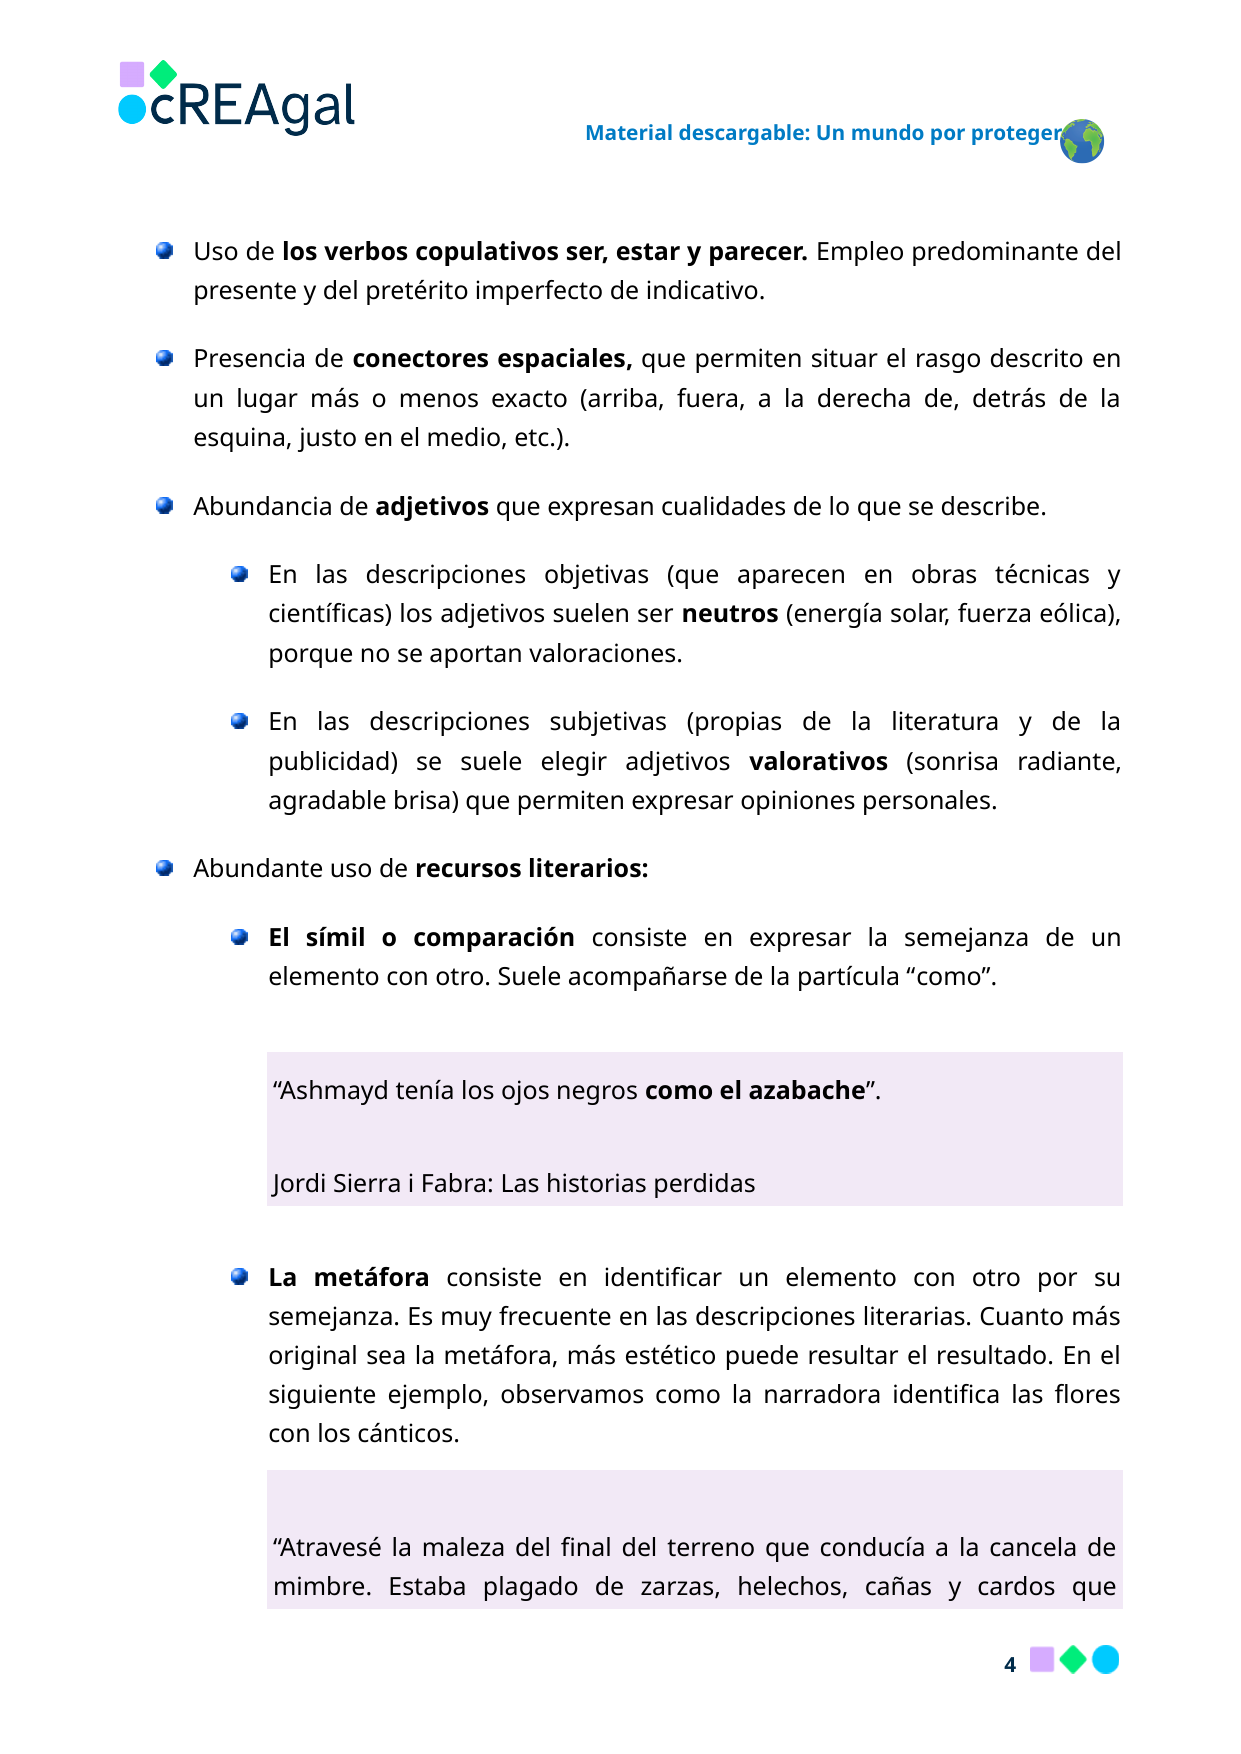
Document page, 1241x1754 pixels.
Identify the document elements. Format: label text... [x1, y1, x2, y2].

picture [156, 350, 173, 366]
picture [156, 497, 173, 514]
picture [156, 242, 173, 259]
list Abundancia de adjetivos que expresan cualidades de lo que se describe. [156, 488, 1122, 522]
picture [1030, 1645, 1103, 1674]
picture [1110, 1645, 1119, 1652]
list Abundante uso de recursos literarios: [156, 851, 1122, 885]
picture [156, 860, 173, 876]
picture [231, 929, 248, 945]
list En las descripciones objetivas (que aparecen en obras técnicas y científicas) los adjetivos suelen ser neutros (energía solar, fuerza eólica), porque no se aportan valoraciones. [231, 557, 1122, 669]
picture [231, 1268, 248, 1285]
picture [118, 60, 355, 136]
table_header “Ashmayd tenía los ojos negros como el azabache”. Jordi Sierra i Fabra: Las historias perdidas [267, 1052, 1123, 1206]
list Presencia de conectores espaciales, que permiten situar el rasgo descrito en un lugar más o menos exacto (arriba, fuera, a la derecha de, detrás de la esquina, justo en el medio, etc.). [156, 341, 1122, 453]
list El símil o comparación consiste en expresar la semejanza de un elemento con otro. Suele acompañarse de la partícula “como”. [231, 920, 1122, 993]
list Uso de los verbos copulativos ser, estar y parecer. Empleo predominante del presente y del pretérito imperfecto de indicativo. [156, 233, 1122, 306]
list En las descripciones subjetivas (propias de la literatura y de la publicidad) se suele elegir adjetivos valorativos (sonrisa radiante, agradable brisa) que permiten expresar opiniones personales. [231, 704, 1122, 816]
picture [231, 566, 248, 582]
table_header “Atravesé la maleza del final del terreno que conducía a la cancela de mimbre. Estaba plagado de zarzas, helechos, cañas y cardos que [267, 1470, 1123, 1609]
picture [1055, 113, 1109, 165]
picture [231, 713, 248, 729]
list La metáfora consiste en identificar un elemento con otro por su semejanza. Es muy frecuente en las descripciones literarias. Cuanto más original sea la metáfora, más estético puede resultar el resultado. En el siguiente ejemplo, observamos como la narradora identifica las flores con los cánticos. [231, 1259, 1122, 1450]
picture [1109, 1666, 1119, 1674]
